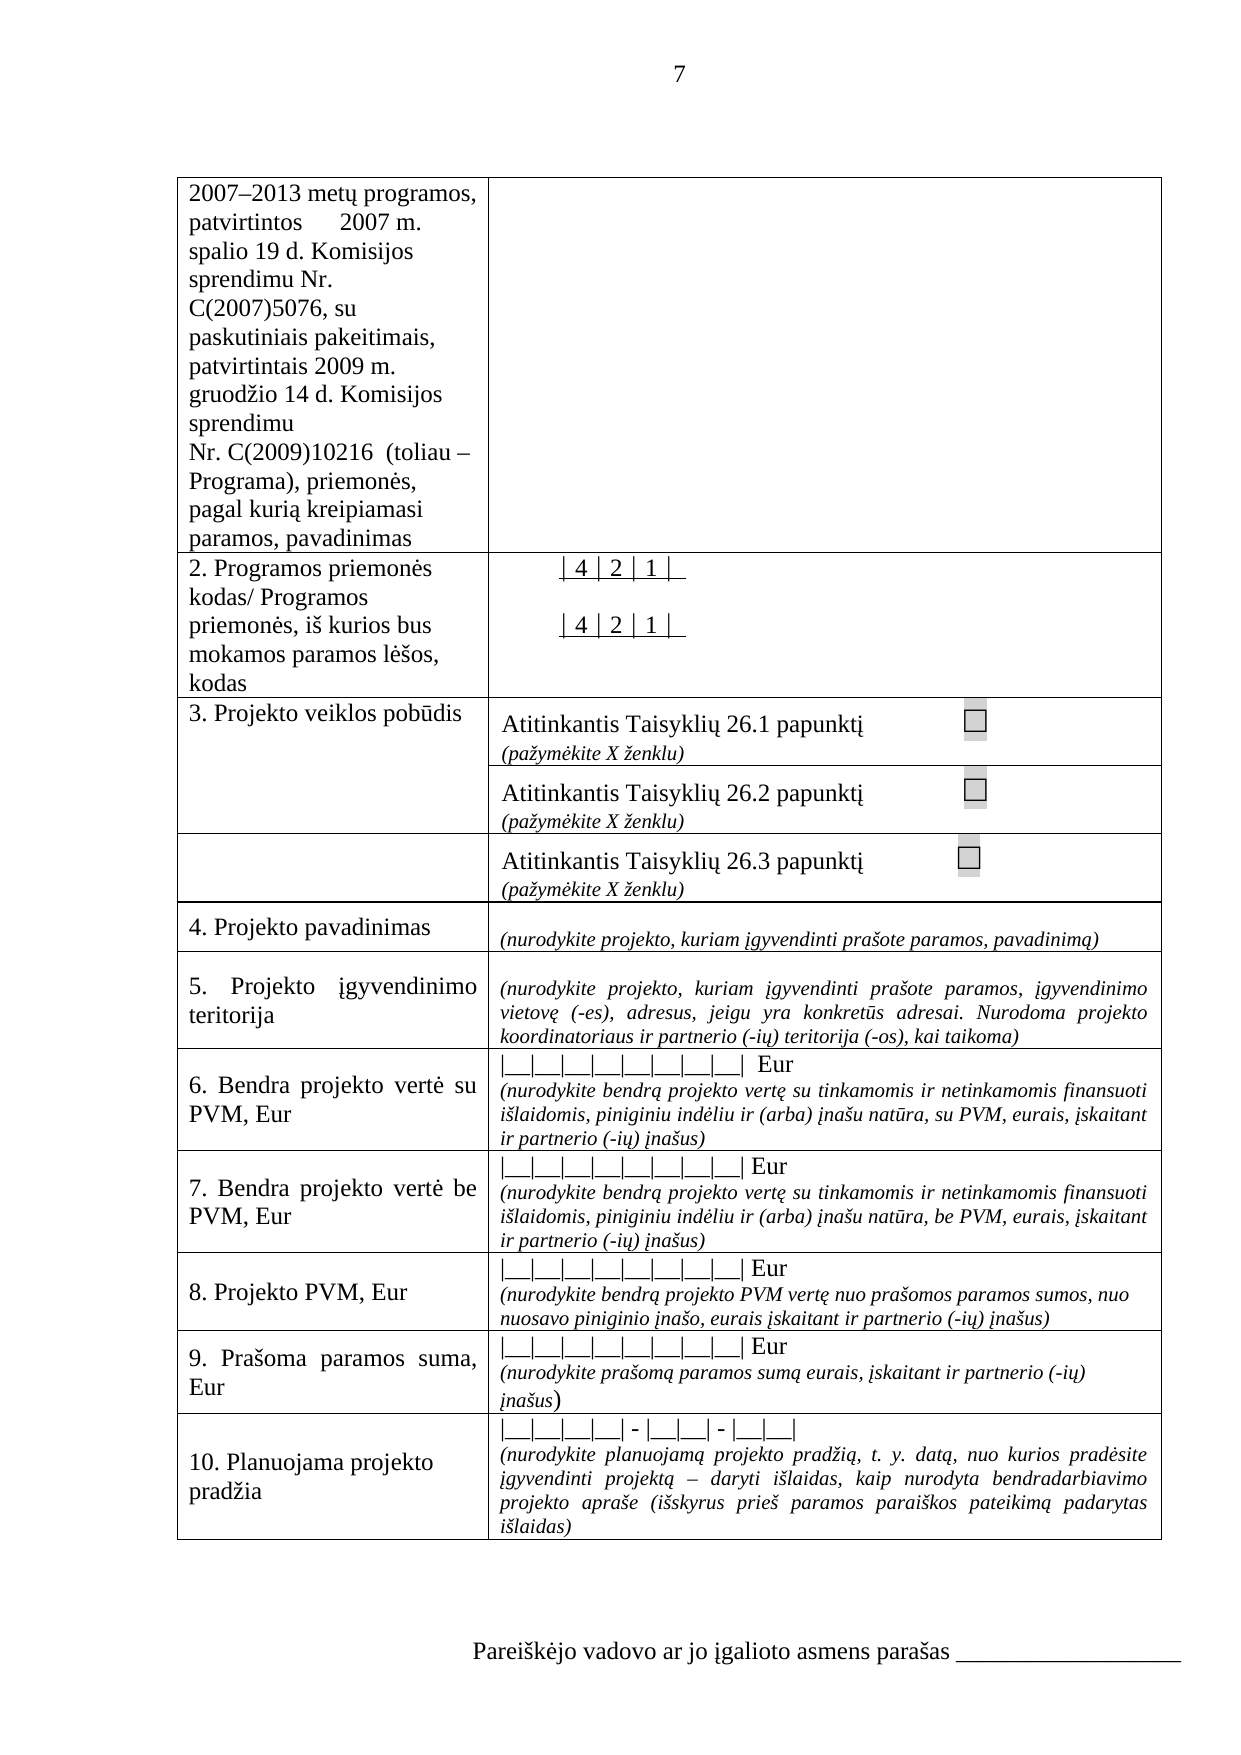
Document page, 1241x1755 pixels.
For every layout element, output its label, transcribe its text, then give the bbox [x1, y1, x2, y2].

table_cell 8. Projekto PVM, Eur [178, 1253, 488, 1330]
table_cell |__|__|__|__| - |__|__| - |__|__| (nurodykite planuojamą projekto pradžią, t. y. datą, nuo kurios pradėsite įgyvendinti projektą – daryti išlaidas, kaip nurodyta bendradarbiavimo projekto apraše (išskyrus prieš paramos paraiškos pateikimą padarytas išlaidas) [489, 1414, 1161, 1538]
table_cell 3. Projekto veiklos pobūdis [178, 698, 488, 833]
table_cell (nurodykite projekto, kuriam įgyvendinti prašote paramos, pavadinimą) [489, 903, 1161, 951]
table_cell Atitinkantis Taisyklių 26.2 papunktį □ (pažymėkite X ženklu) [489, 766, 1161, 833]
table_cell (nurodykite projekto, kuriam įgyvendinti prašote paramos, įgyvendinimo vietovę (-es), adresus, jeigu yra konkretūs adresai. Nurodoma projekto koordinatoriaus ir partnerio (-ių) teritorija (-os), kai taikoma) [489, 952, 1161, 1048]
table_header 2007–2013 metų programos, patvirtintos 2007 m. spalio 19 d. Komisijos sprendimu Nr. C(2007)5076, su paskutiniais pakeitimais, patvirtintais 2009 m. gruodžio 14 d. Komisijos sprendimu Nr. C(2009)10216 (toliau – Programa), priemonės, pagal kurią kreipiamasi paramos, pavadinimas [178, 178, 488, 552]
table_cell |__|__|__|__|__|__|__|__| Eur (nurodykite bendrą projekto PVM vertę nuo prašomos paramos sumos, nuo nuosavo piniginio įnašo, eurais įskaitant ir partnerio (-ių) įnašus) [489, 1253, 1161, 1330]
table_cell 4. Projekto pavadinimas [178, 903, 488, 951]
table_cell Atitinkantis Taisyklių 26.3 papunktį □ (pažymėkite X ženklu) [489, 834, 1161, 901]
table_cell |__|__|__|__|__|__|__|__| Eur (nurodykite bendrą projekto vertę su tinkamomis ir netinkamomis finansuoti išlaidomis, piniginiu indėliu ir (arba) įnašu natūra, be PVM, eurais, įskaitant ir partnerio (-ių) įnašus) [489, 1151, 1161, 1252]
table_cell [178, 834, 488, 901]
table_cell 2. Programos priemonės kodas/ Programos priemonės, iš kurios bus mokamos paramos lėšos, kodas [178, 553, 488, 697]
table_cell 9. Prašoma paramos suma, Eur [178, 1331, 488, 1412]
table_cell 5. Projekto įgyvendinimo teritorija [178, 952, 488, 1048]
table_cell 6. Bendra projekto vertė su PVM, Eur [178, 1049, 488, 1150]
table_cell 7. Bendra projekto vertė be PVM, Eur [178, 1151, 488, 1252]
table_cell Atitinkantis Taisyklių 26.1 papunktį □ (pažymėkite X ženklu) [489, 698, 1161, 765]
table_cell |__|__|__|__|__|__|__|__| Eur (nurodykite prašomą paramos sumą eurais, įskaitant ir partnerio (-ių) įnašus) [489, 1331, 1161, 1412]
table_cell 10. Planuojama projekto pradžia [178, 1414, 488, 1538]
table_cell |__|__|__|__|__|__|__|__| Eur (nurodykite bendrą projekto vertę su tinkamomis ir netinkamomis finansuoti išlaidomis, piniginiu indėliu ir (arba) įnašu natūra, su PVM, eurais, įskaitant ir partnerio (-ių) įnašus) [489, 1049, 1161, 1150]
table_cell  4  2  1   4  2  1  [489, 553, 1161, 697]
table_header [489, 178, 1161, 552]
